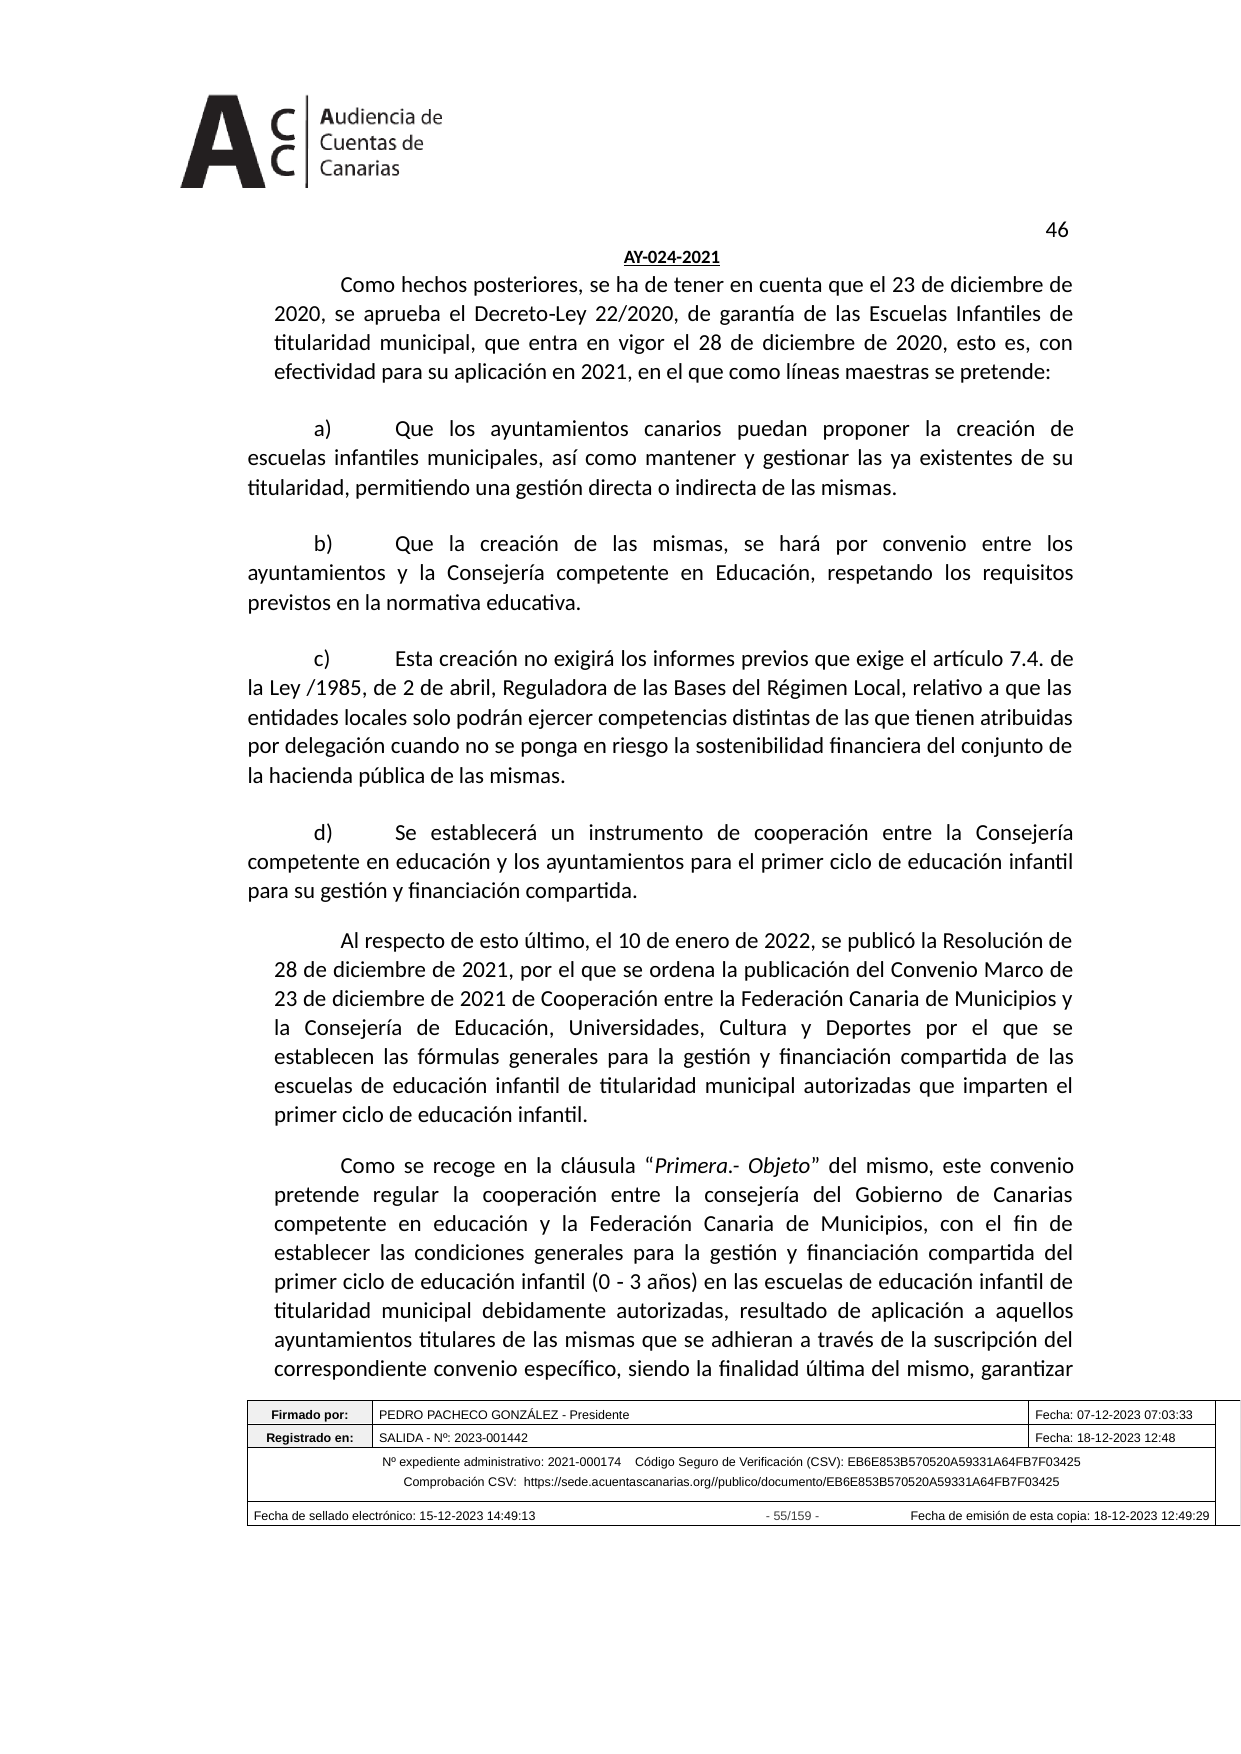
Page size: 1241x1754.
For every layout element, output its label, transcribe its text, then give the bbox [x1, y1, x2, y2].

text Como se recoge en la cláusula “Primera.- Objeto” del mismo, este convenio pretende regular la cooperación entre la consejería del Gobierno de Canarias competente en educación y la Federación Canaria de Municipios, con el fin de establecer las condiciones generales para la gestión y financiación compartida del primer ciclo de educación infantil (0 ‐ 3 años) en las escuelas de educación infantil de titularidad municipal debidamente autorizadas, resultado de aplicación a aquellos ayuntamientos titulares de las mismas que se adhieran a través de la suscripción del correspondiente convenio específico, siendo la finalidad última del mismo, garantizar [274, 1151, 1074, 1383]
text 46 [247, 216, 1074, 243]
list Que los ayuntamientos canarios puedan proponer la creación de escuelas infantiles municipales, así como mantener y gestionar las ya existentes de su titularidad, permitiendo una gestión directa o indirecta de las mismas. [247, 414, 1074, 501]
subtitle AY-024-2021 [261, 245, 1087, 268]
list Se establecerá un instrumento de cooperación entre la Consejería competente en educación y los ayuntamientos para el primer ciclo de educación infantil para su gestión y financiación compartida. [247, 818, 1074, 904]
text Como hechos posteriores, se ha de tener en cuenta que el 23 de diciembre de 2020, se aprueba el Decreto‐Ley 22/2020, de garantía de las Escuelas Infantiles de titularidad municipal, que entra en vigor el 28 de diciembre de 2020, esto es, con efectividad para su aplicación en 2021, en el que como líneas maestras se pretende: [274, 270, 1074, 385]
text Al respecto de esto último, el 10 de enero de 2022, se publicó la Resolución de 28 de diciembre de 2021, por el que se ordena la publicación del Convenio Marco de 23 de diciembre de 2021 de Cooperación entre la Federación Canaria de Municipios y la Consejería de Educación, Universidades, Cultura y Deportes por el que se establecen las fórmulas generales para la gestión y financiación compartida de las escuelas de educación infantil de titularidad municipal autorizadas que imparten el primer ciclo de educación infantil. [274, 926, 1074, 1129]
list Esta creación no exigirá los informes previos que exige el artículo 7.4. de la Ley /1985, de 2 de abril, Reguladora de las Bases del Régimen Local, relativo a que las entidades locales solo podrán ejercer competencias distintas de las que tienen atribuidas por delegación cuando no se ponga en riesgo la sostenibilidad financiera del conjunto de la hacienda pública de las mismas. [247, 644, 1074, 789]
list Que la creación de las mismas, se hará por convenio entre los ayuntamientos y la Consejería competente en Educación, respetando los requisitos previstos en la normativa educativa. [247, 529, 1074, 616]
